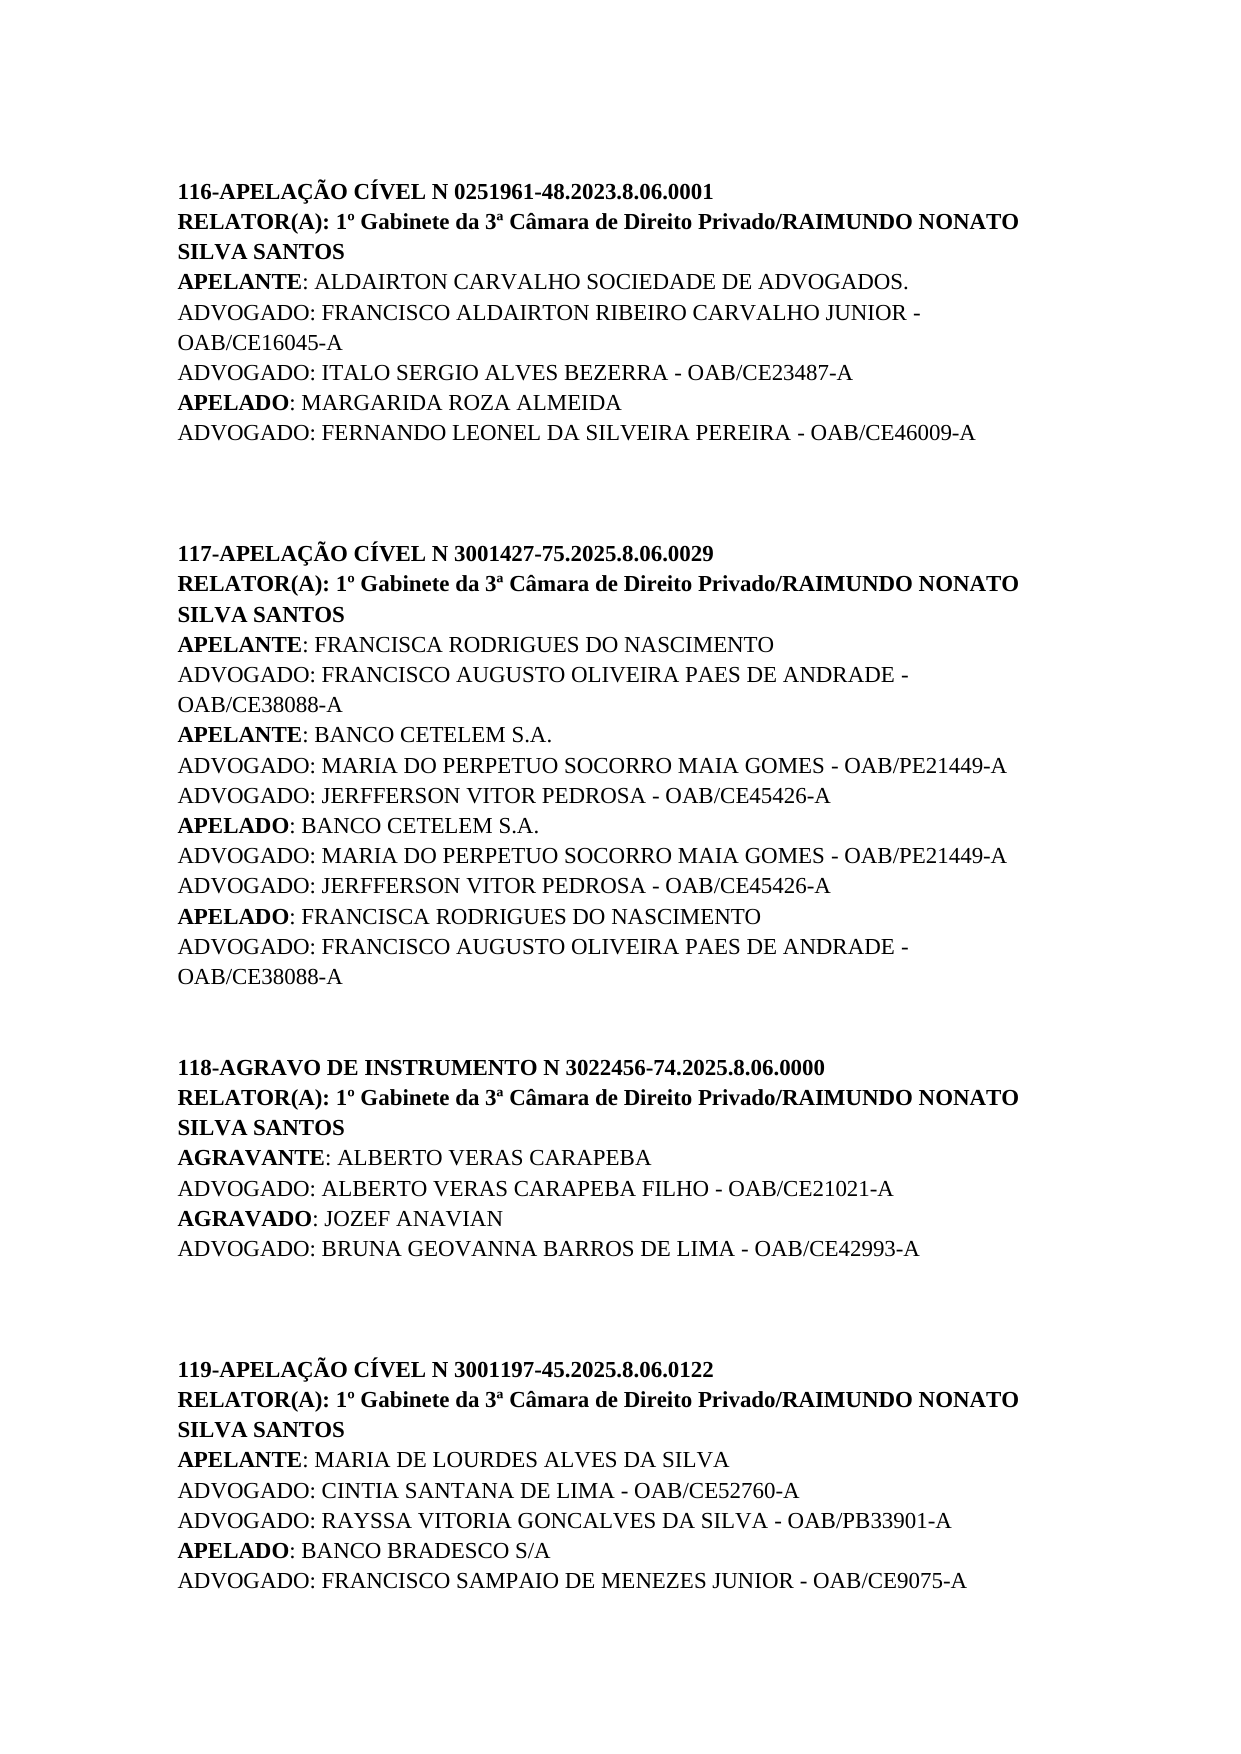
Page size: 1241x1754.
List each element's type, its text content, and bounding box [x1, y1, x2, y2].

text 116-APELAÇÃO CÍVEL N 0251961-48.2023.8.06.0001 RELATOR(A): 1º Gabinete da 3ª Câmara de Direito Privado/RAIMUNDO NONATO SILVA SANTOS APELANTE: ALDAIRTON CARVALHO SOCIEDADE DE ADVOGADOS. ADVOGADO: FRANCISCO ALDAIRTON RIBEIRO CARVALHO JUNIOR - OAB/CE16045-A ADVOGADO: ITALO SERGIO ALVES BEZERRA - OAB/CE23487-A APELADO: MARGARIDA ROZA ALMEIDA ADVOGADO: FERNANDO LEONEL DA SILVEIRA PEREIRA - OAB/CE46009-A 117-APELAÇÃO CÍVEL N 3001427-75.2025.8.06.0029 RELATOR(A): 1º Gabinete da 3ª Câmara de Direito Privado/RAIMUNDO NONATO SILVA SANTOS APELANTE: FRANCISCA RODRIGUES DO NASCIMENTO ADVOGADO: FRANCISCO AUGUSTO OLIVEIRA PAES DE ANDRADE - OAB/CE38088-A APELANTE: BANCO CETELEM S.A. ADVOGADO: MARIA DO PERPETUO SOCORRO MAIA GOMES - OAB/PE21449-A ADVOGADO: JERFFERSON VITOR PEDROSA - OAB/CE45426-A APELADO: BANCO CETELEM S.A. ADVOGADO: MARIA DO PERPETUO SOCORRO MAIA GOMES - OAB/PE21449-A ADVOGADO: JERFFERSON VITOR PEDROSA - OAB/CE45426-A APELADO: FRANCISCA RODRIGUES DO NASCIMENTO ADVOGADO: FRANCISCO AUGUSTO OLIVEIRA PAES DE ANDRADE - OAB/CE38088-A 118-AGRAVO DE INSTRUMENTO N 3022456-74.2025.8.06.0000 RELATOR(A): 1º Gabinete da 3ª Câmara de Direito Privado/RAIMUNDO NONATO SILVA SANTOS AGRAVANTE: ALBERTO VERAS CARAPEBA ADVOGADO: ALBERTO VERAS CARAPEBA FILHO - OAB/CE21021-A AGRAVADO: JOZEF ANAVIAN ADVOGADO: BRUNA GEOVANNA BARROS DE LIMA - OAB/CE42993-A 119-APELAÇÃO CÍVEL N 3001197-45.2025.8.06.0122 RELATOR(A): 1º Gabinete da 3ª Câmara de Direito Privado/RAIMUNDO NONATO SILVA SANTOS APELANTE: MARIA DE LOURDES ALVES DA SILVA ADVOGADO: CINTIA SANTANA DE LIMA - OAB/CE52760-A ADVOGADO: RAYSSA VITORIA GONCALVES DA SILVA - OAB/PB33901-A APELADO: BANCO BRADESCO S/A ADVOGADO: FRANCISCO SAMPAIO DE MENEZES JUNIOR - OAB/CE9075-A [177, 148, 1063, 1594]
